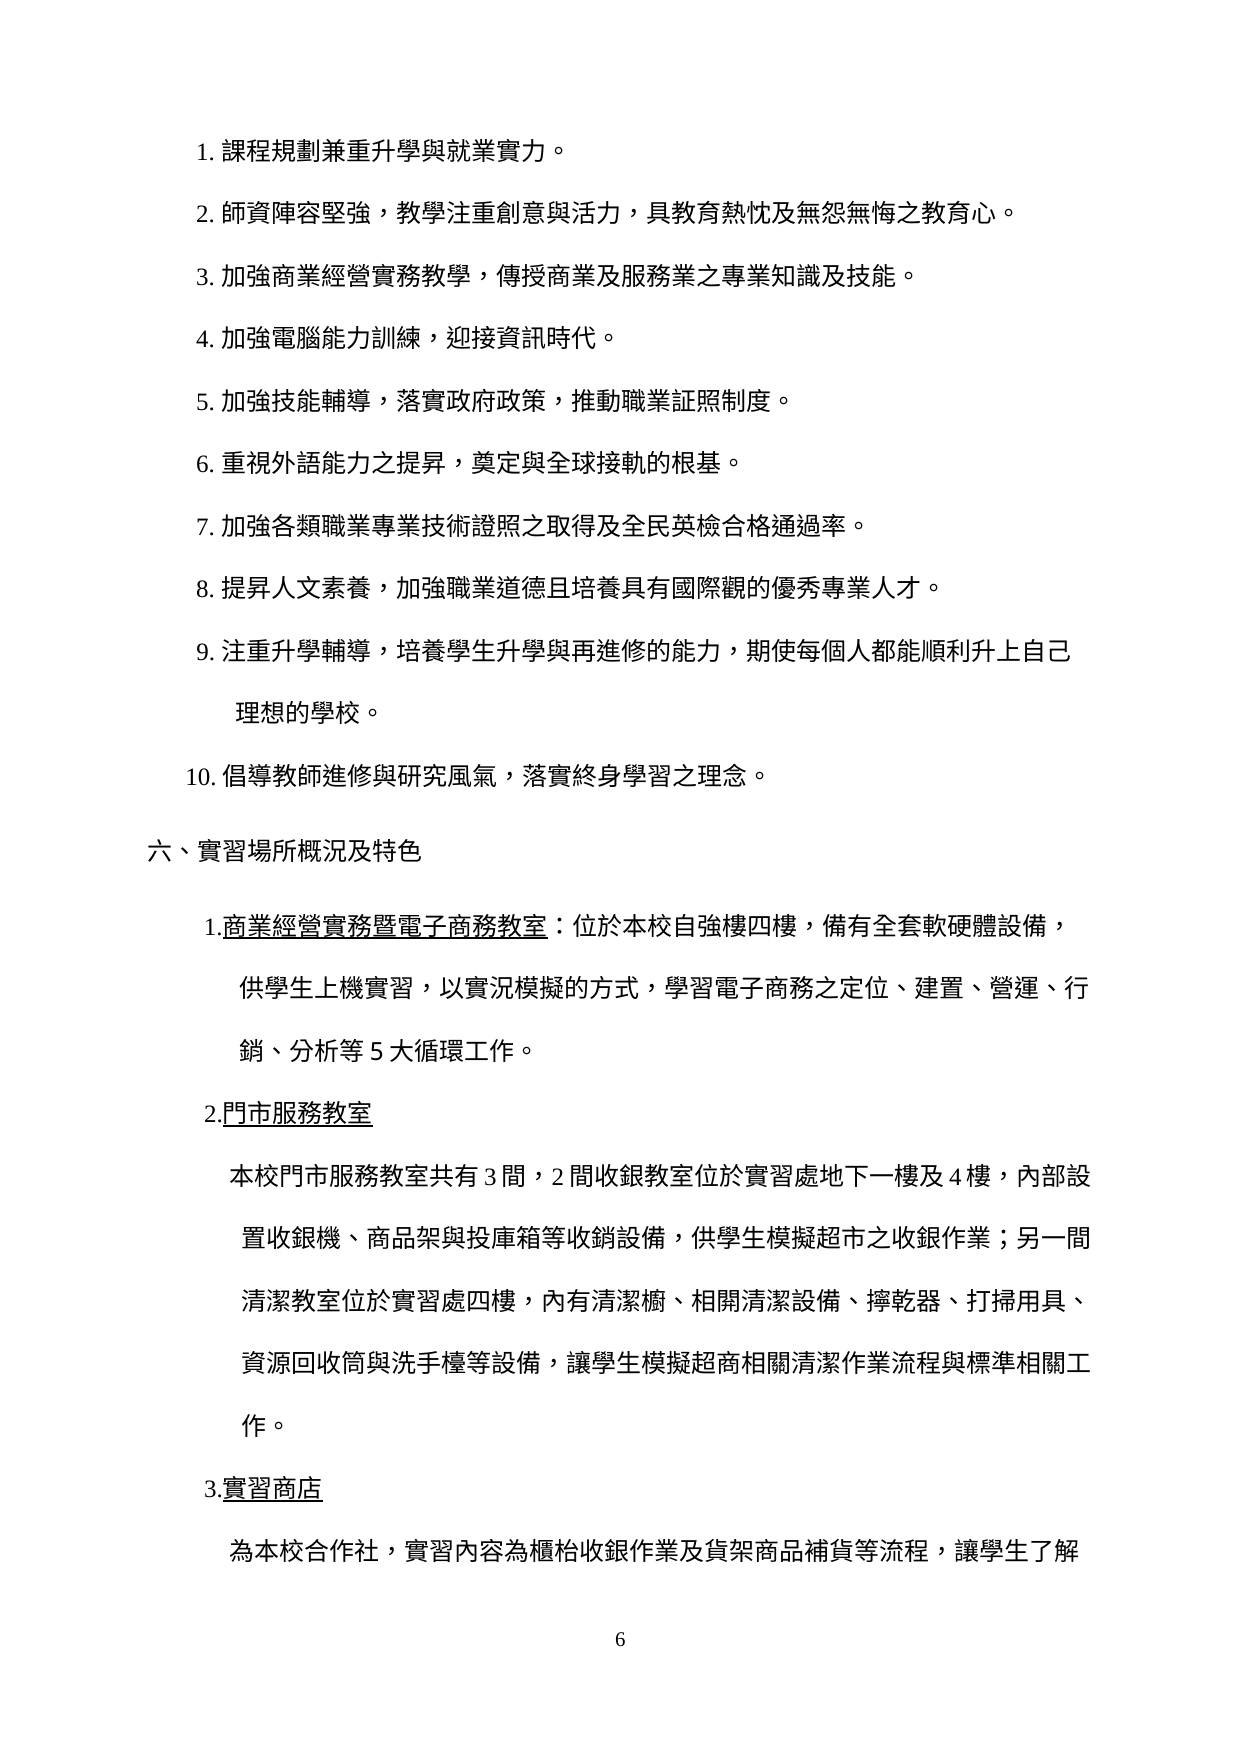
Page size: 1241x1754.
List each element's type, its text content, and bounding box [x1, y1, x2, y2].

text 9. 注重升學輔導，培養學生升學與再進修的能力，期使每個人都能順利升上自己理想的學校。 [196, 608, 1092, 733]
text 1.商業經營實務暨電子商務教室：位於本校自強樓四樓，備有全套軟硬體設備，供學生上機實習，以實況模擬的方式，學習電子商務之定位、建置、營運、行銷、分析等5大循環工作。 [203, 883, 1092, 1070]
text 本校門市服務教室共有3間，2間收銀教室位於實習處地下一樓及4樓，內部設置收銀機、商品架與投庫箱等收銷設備，供學生模擬超市之收銀作業；另一間清潔教室位於實習處四樓，內有清潔櫥、相閞清潔設備、擰乾器、打掃用具、資源回收筒與洗手檯等設備，讓學生模擬超商相關清潔作業流程與標準相關工作。 [204, 1133, 1092, 1445]
text 2. 師資陣容堅強，教學注重創意與活力，具教育熱忱及無怨無悔之教育心。 [196, 170, 1092, 233]
text 8. 提昇人文素養，加強職業道德且培養具有國際觀的優秀專業人才。 [196, 545, 1092, 608]
text 六、實習場所概況及特色 [148, 808, 1092, 870]
text 7. 加強各類職業專業技術證照之取得及全民英檢合格通過率。 [196, 483, 1092, 545]
text 3.實習商店 [204, 1445, 1092, 1508]
text 2.門市服務教室 [204, 1070, 1092, 1133]
text 10. 倡導教師進修與研究風氣，落實終身學習之理念。 [148, 733, 1092, 795]
text 1. 課程規劃兼重升學與就業實力。 [196, 108, 1092, 170]
text 5. 加強技能輔導，落實政府政策，推動職業証照制度。 [196, 358, 1092, 420]
text 6. 重視外語能力之提昇，奠定與全球接軌的根基。 [196, 420, 1092, 483]
text 4. 加強電腦能力訓練，迎接資訊時代。 [196, 295, 1092, 358]
text 為本校合作社，實習內容為櫃枱收銀作業及貨架商品補貨等流程，讓學生了解 [204, 1508, 1092, 1570]
text 3. 加強商業經營實務教學，傳授商業及服務業之專業知識及技能。 [196, 233, 1092, 295]
